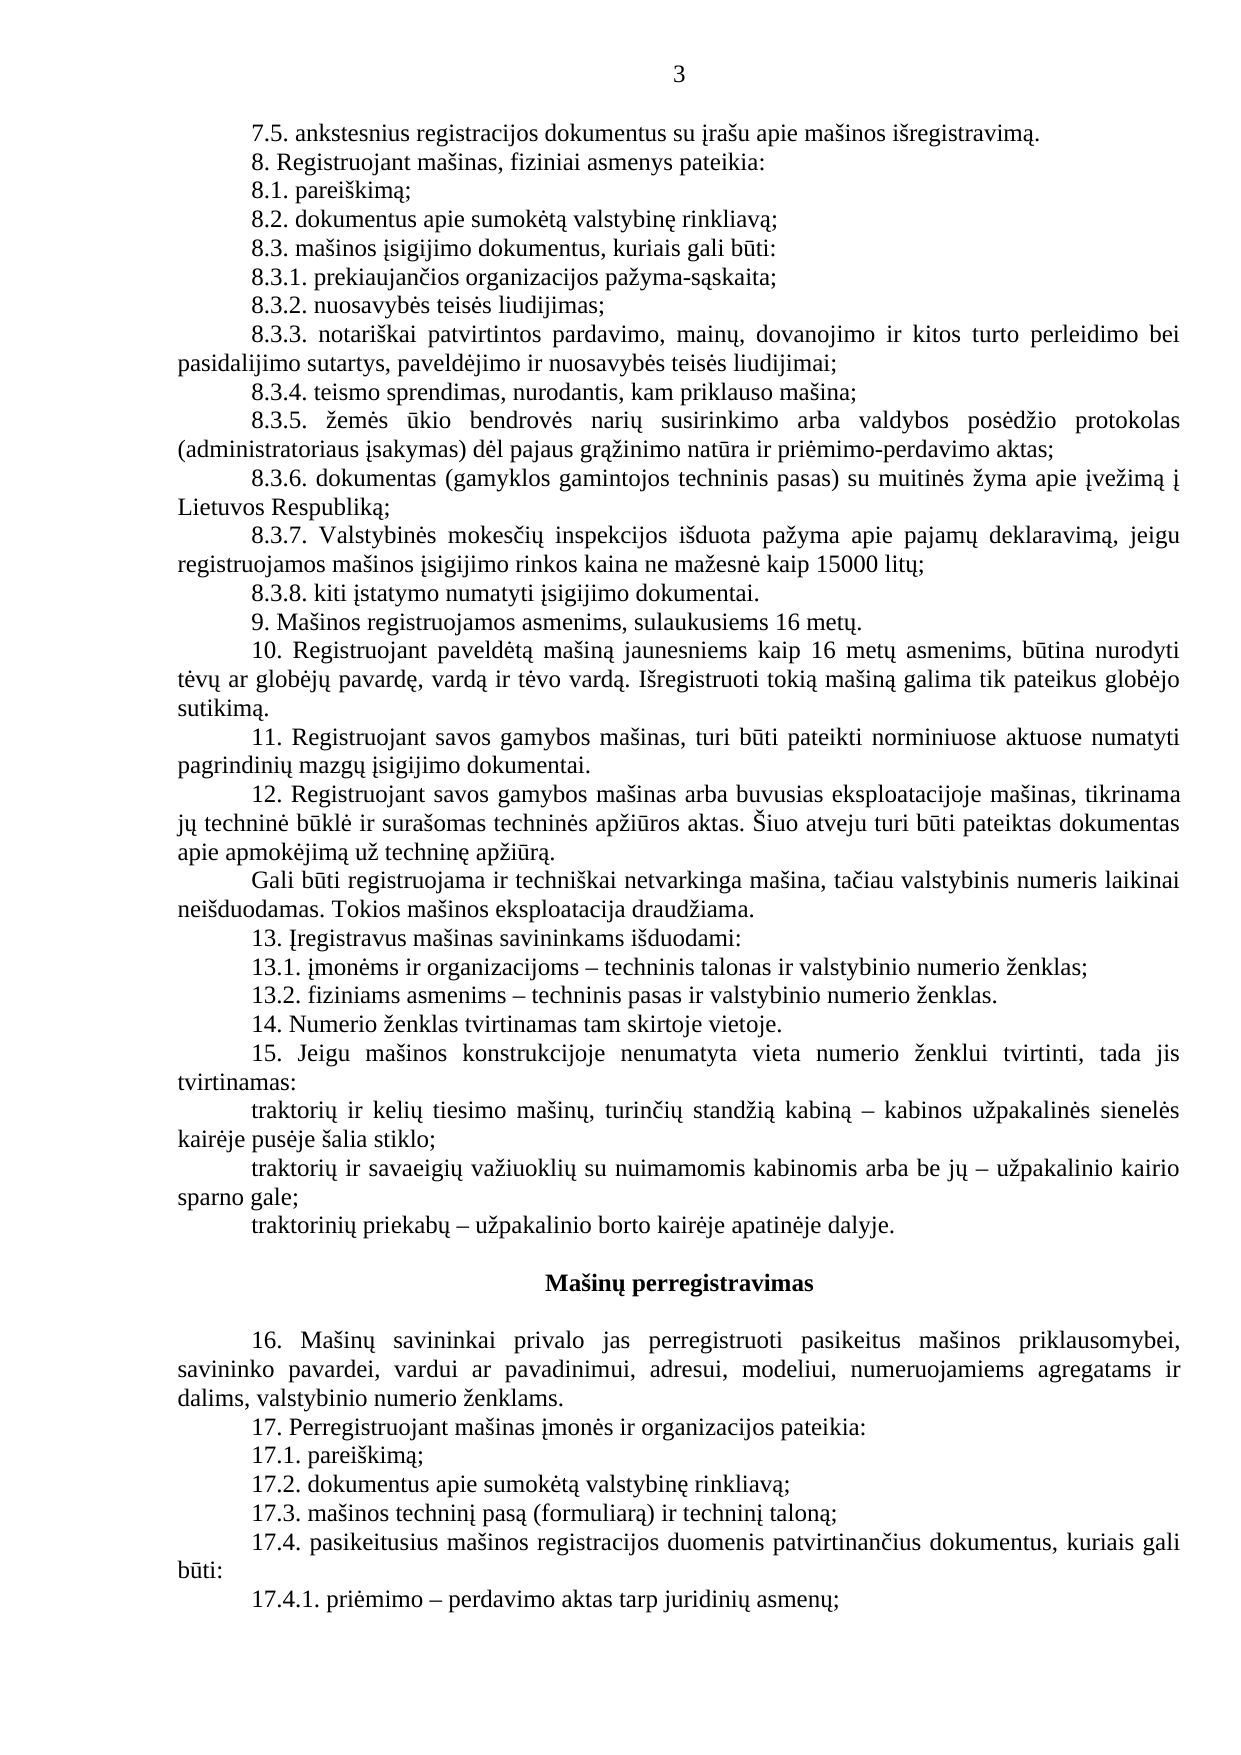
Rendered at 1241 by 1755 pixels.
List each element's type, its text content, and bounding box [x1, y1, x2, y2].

text 7.5. ankstesnius registracijos dokumentus su įrašu apie mašinos išregistravimą. [177, 118, 1181, 147]
text 8.3.7. Valstybinės mokesčių inspekcijos išduota pažyma apie pajamų deklaravimą, jeigu registruojamos mašinos įsigijimo rinkos kaina ne mažesnė kaip 15000 litų; [177, 521, 1181, 578]
text 17.1. pareiškimą; [177, 1441, 1181, 1469]
text 17.4. pasikeitusius mašinos registracijos duomenis patvirtinančius dokumentus, kuriais gali būti: [177, 1527, 1181, 1584]
text 8.3.5. žemės ūkio bendrovės narių susirinkimo arba valdybos posėdžio protokolas (administratoriaus įsakymas) dėl pajaus grąžinimo natūra ir priėmimo-perdavimo aktas; [177, 406, 1181, 463]
text 8.3.2. nuosavybės teisės liudijimas; [177, 291, 1181, 319]
text 14. Numerio ženklas tvirtinamas tam skirtoje vietoje. [177, 1009, 1181, 1038]
text 8.3. mašinos įsigijimo dokumentus, kuriais gali būti: [177, 233, 1181, 262]
text 16. Mašinų savininkai privalo jas perregistruoti pasikeitus mašinos priklausomybei, savininko pavardei, vardui ar pavadinimui, adresui, modeliui, numeruojamiems agregatams ir dalims, valstybinio numerio ženklams. [177, 1326, 1181, 1412]
text 11. Registruojant savos gamybos mašinas, turi būti pateikti norminiuose aktuose numatyti pagrindinių mazgų įsigijimo dokumentai. [177, 722, 1181, 779]
text 17.3. mašinos techninį pasą (formuliarą) ir techninį taloną; [177, 1498, 1181, 1527]
text 8.3.1. prekiaujančios organizacijos pažyma-sąskaita; [177, 262, 1181, 291]
text 17.2. dokumentus apie sumokėtą valstybinę rinkliavą; [177, 1469, 1181, 1498]
text 8.3.3. notariškai patvirtintos pardavimo, mainų, dovanojimo ir kitos turto perleidimo bei pasidalijimo sutartys, paveldėjimo ir nuosavybės teisės liudijimai; [177, 319, 1181, 377]
text 12. Registruojant savos gamybos mašinas arba buvusias eksploatacijoje mašinas, tikrinama jų techninė būklė ir surašomas techninės apžiūros aktas. Šiuo atveju turi būti pateiktas dokumentas apie apmokėjimą už techninę apžiūrą. [177, 779, 1181, 866]
text 10. Registruojant paveldėtą mašiną jaunesniems kaip 16 metų asmenims, būtina nurodyti tėvų ar globėjų pavardę, vardą ir tėvo vardą. Išregistruoti tokią mašiną galima tik pateikus globėjo sutikimą. [177, 636, 1181, 722]
text 17.4.1. priėmimo – perdavimo aktas tarp juridinių asmenų; [177, 1584, 1181, 1613]
text traktorių ir kelių tiesimo mašinų, turinčių standžią kabiną – kabinos užpakalinės sienelės kairėje pusėje šalia stiklo; [177, 1096, 1181, 1153]
text Gali būti registruojama ir techniškai netvarkinga mašina, tačiau valstybinis numeris laikinai neišduodamas. Tokios mašinos eksploatacija draudžiama. [177, 866, 1181, 923]
text 8.3.6. dokumentas (gamyklos gamintojos techninis pasas) su muitinės žyma apie įvežimą į Lietuvos Respubliką; [177, 463, 1181, 521]
text traktorių ir savaeigių važiuoklių su nuimamomis kabinomis arba be jų – užpakalinio kairio sparno gale; [177, 1153, 1181, 1211]
text 9. Mašinos registruojamos asmenims, sulaukusiems 16 metų. [177, 607, 1181, 636]
text 13.1. įmonėms ir organizacijoms – techninis talonas ir valstybinio numerio ženklas; [177, 952, 1181, 981]
text 13.2. fiziniams asmenims – techninis pasas ir valstybinio numerio ženklas. [177, 981, 1181, 1009]
text 15. Jeigu mašinos konstrukcijoje nenumatyta vieta numerio ženklui tvirtinti, tada jis tvirtinamas: [177, 1038, 1181, 1096]
text 8.3.8. kiti įstatymo numatyti įsigijimo dokumentai. [177, 578, 1181, 607]
text Mašinų perregistravimas [177, 1268, 1181, 1297]
text 13. Įregistravus mašinas savininkams išduodami: [177, 923, 1181, 952]
text 8.1. pareiškimą; [177, 176, 1181, 204]
text 8.2. dokumentus apie sumokėtą valstybinę rinkliavą; [177, 204, 1181, 233]
text 8. Registruojant mašinas, fiziniai asmenys pateikia: [177, 147, 1181, 176]
text 8.3.4. teismo sprendimas, nurodantis, kam priklauso mašina; [177, 377, 1181, 406]
text traktorinių priekabų – užpakalinio borto kairėje apatinėje dalyje. [177, 1211, 1181, 1239]
text 17. Perregistruojant mašinas įmonės ir organizacijos pateikia: [177, 1412, 1181, 1441]
